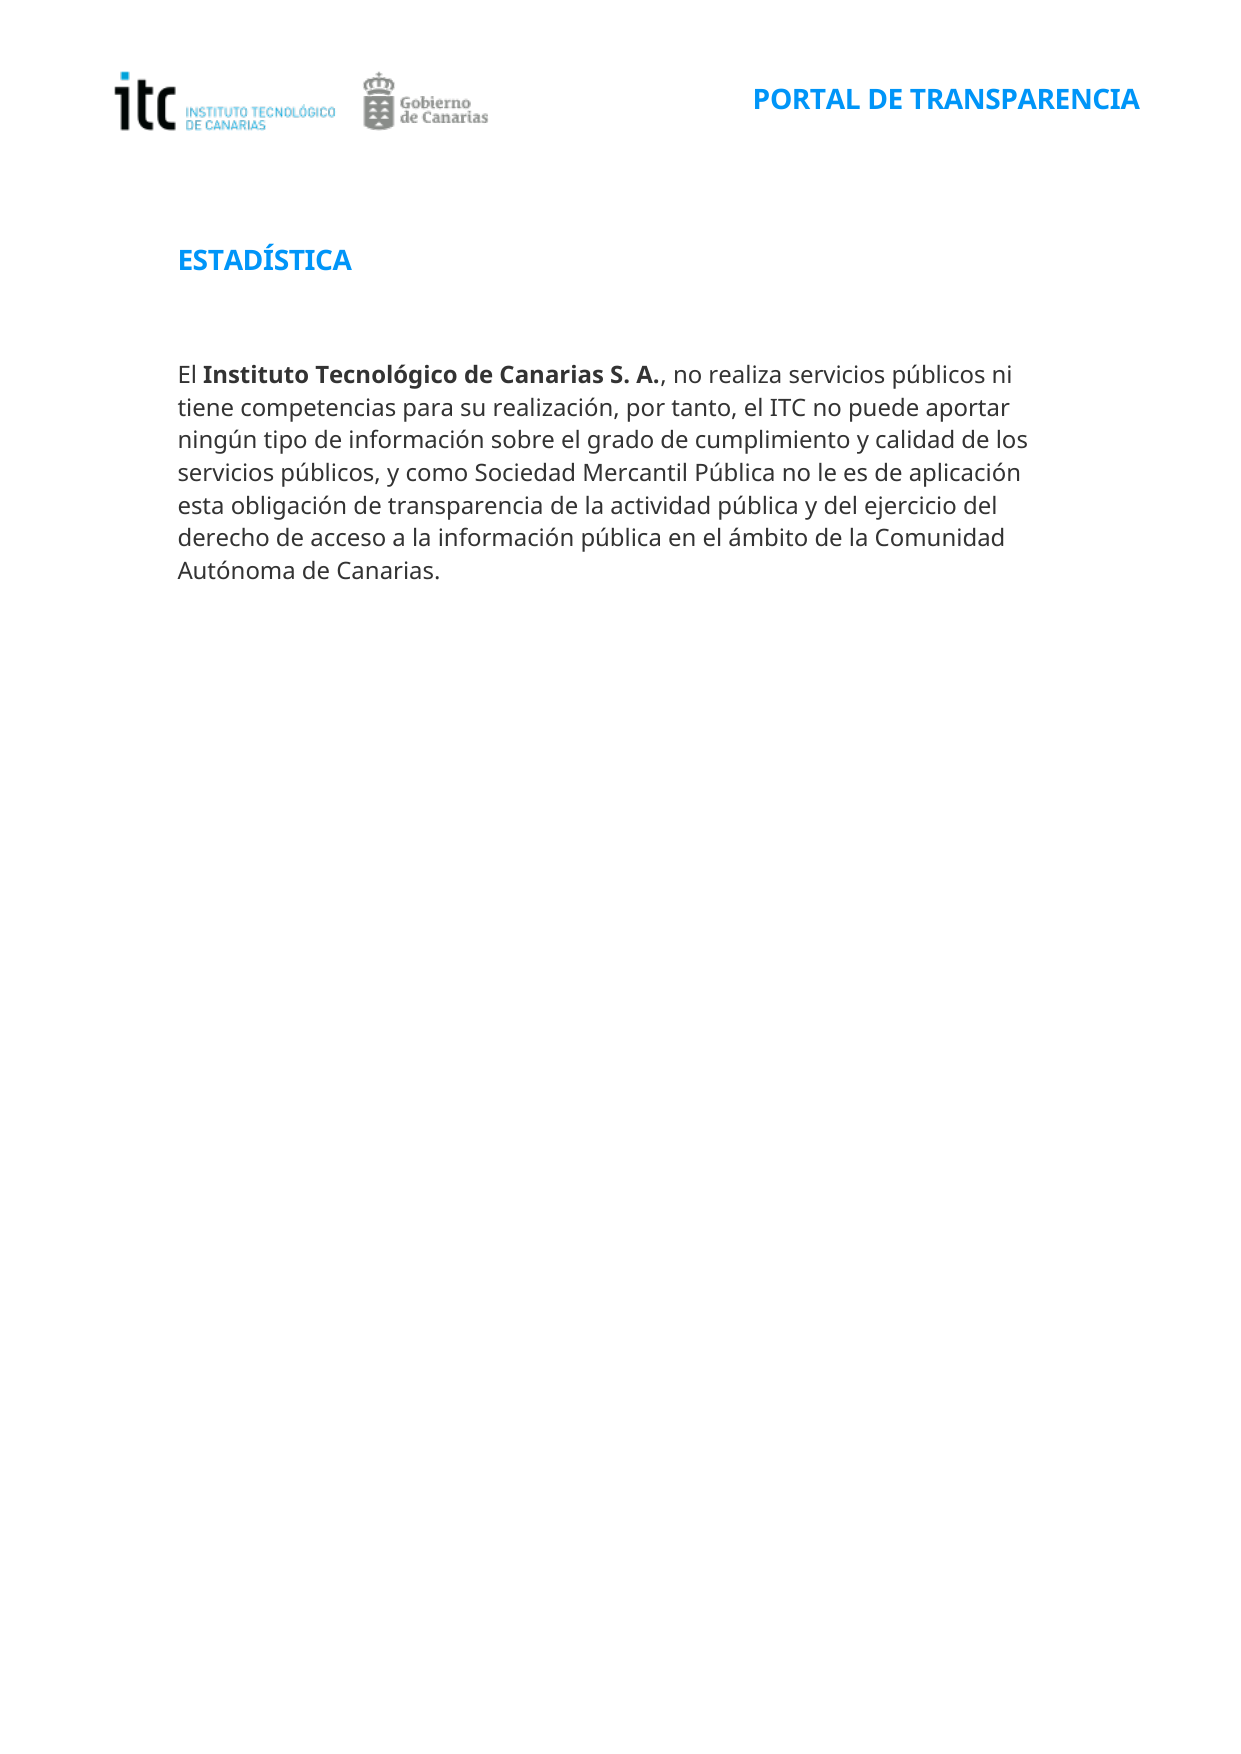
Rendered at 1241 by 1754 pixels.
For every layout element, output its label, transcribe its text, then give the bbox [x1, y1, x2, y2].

text El Instituto Tecnológico de Canarias S. A., no realiza servicios públicos ni tiene competencias para su realización, por tanto, el ITC no puede aportar ningún tipo de información sobre el grado de cumplimiento y calidad de los servicios públicos, y como Sociedad Mercantil Pública no le es de aplicación esta obligación de transparencia de la actividad pública y del ejercicio del derecho de acceso a la información pública en el ámbito de la Comunidad Autónoma de Canarias. [177, 358, 1063, 586]
subtitle ESTADÍSTICA [177, 238, 1063, 279]
